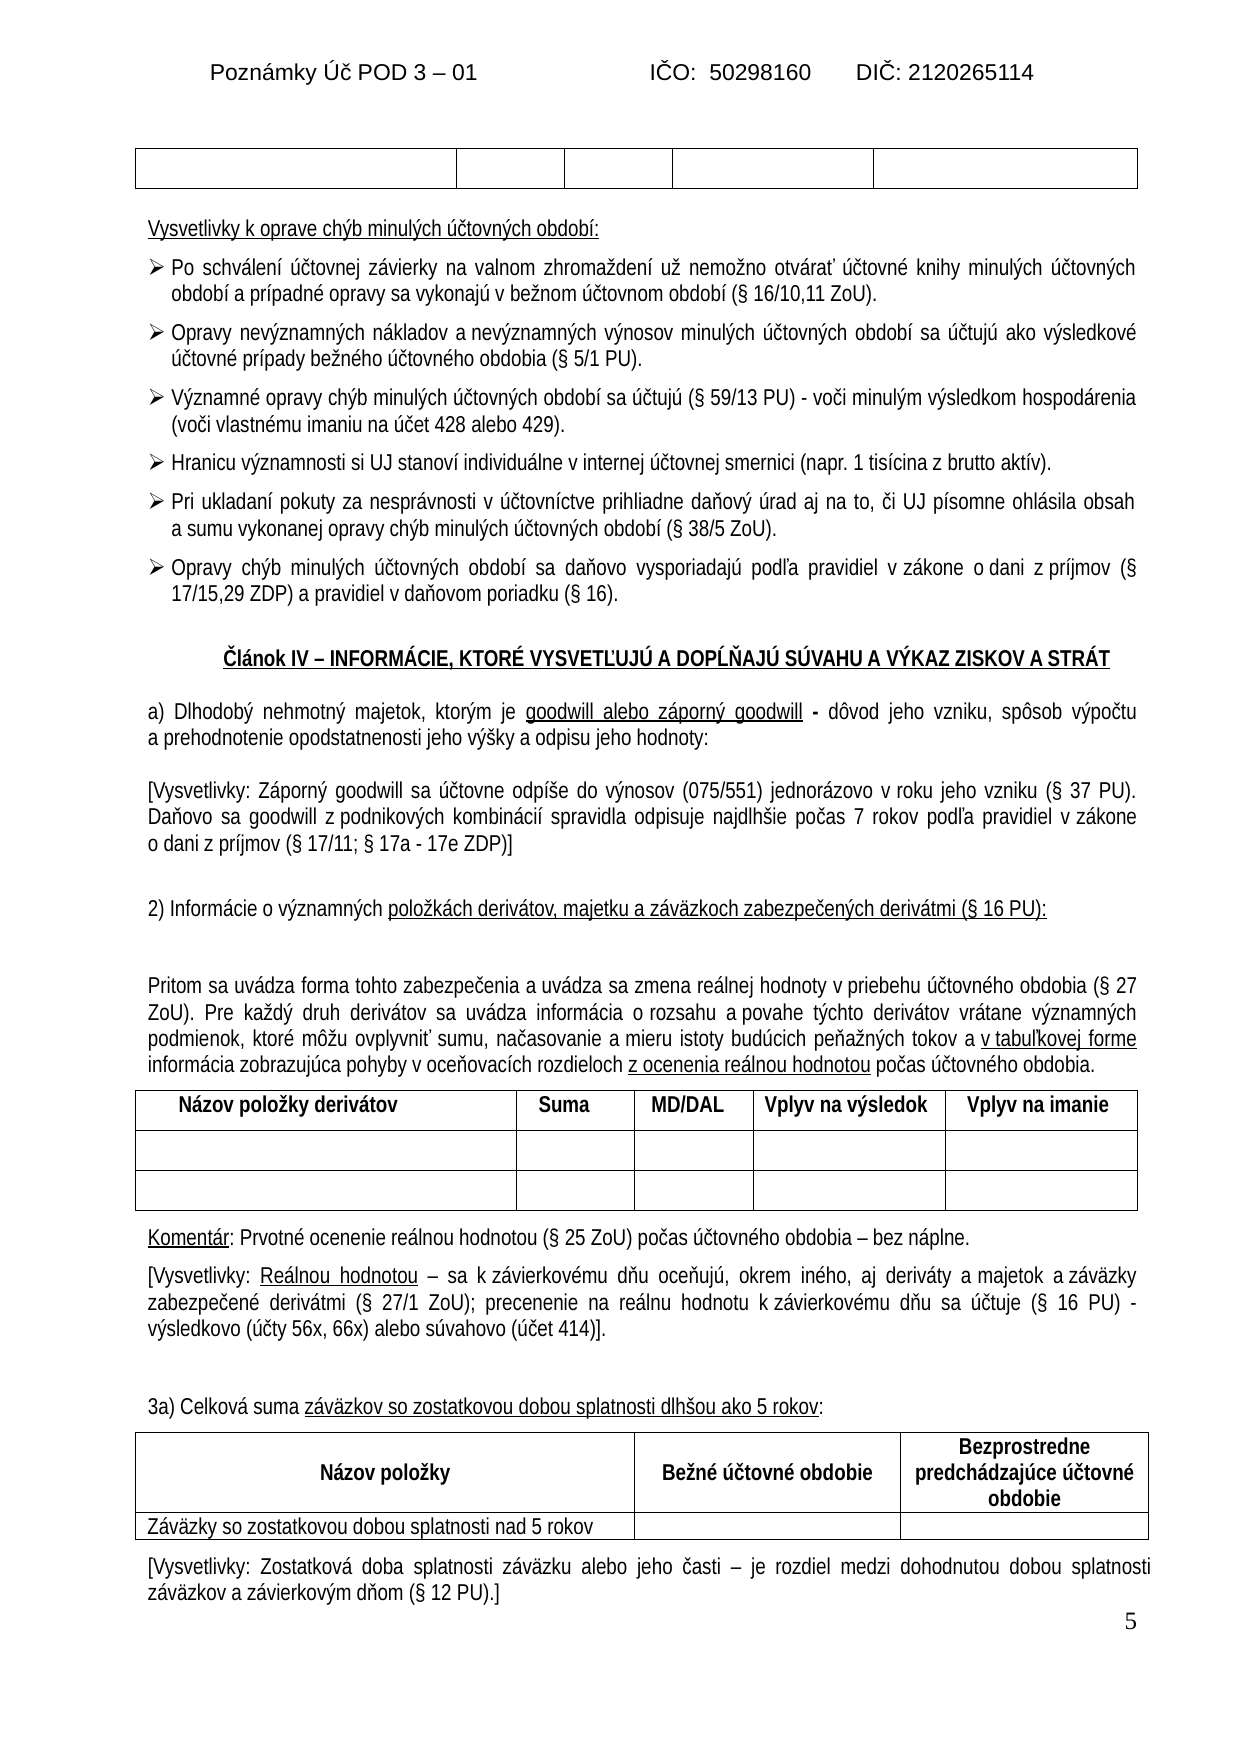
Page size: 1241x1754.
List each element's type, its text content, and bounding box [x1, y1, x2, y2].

table_cell [457, 149, 564, 187]
table_cell [754, 1131, 945, 1170]
table_cell [635, 1171, 753, 1210]
table_cell [517, 1131, 634, 1170]
list Hranicu významnosti si UJ stanoví individuálne v internej účtovnej smernici (napr. 1 tisícina z brutto aktív). [148, 449, 1137, 476]
text Pritom sa uvádza forma tohto zabezpečenia a uvádza sa zmena reálnej hodnoty v priebehu účtovného obdobia (§ 27 ZoU). Pre každý druh derivátov sa uvádza informácia o rozsahu a povahe týchto derivátov vrátane významných podmienok, ktoré môžu ovplyvniť sumu, načasovanie a mieru istoty budúcich peňažných tokov a v tabuľkovej forme informácia zobrazujúca pohyby v oceňovacích rozdieloch z ocenenia reálnou hodnotou počas účtovného obdobia. [148, 972, 1137, 1078]
list Opravy nevýznamných nákladov a nevýznamných výnosov minulých účtovných období sa účtujú ako výsledkové účtovné prípady bežného účtovného obdobia (§ 5/1 PU). [148, 319, 1137, 372]
table_header Vplyv na imanie [946, 1091, 1137, 1130]
table_header Suma [517, 1091, 634, 1130]
table_cell [874, 149, 1137, 187]
text 2) Informácie o významných položkách derivátov, majetku a záväzkoch zabezpečených derivátmi (§ 16 PU): [148, 895, 1137, 921]
table_cell Záväzky so zostatkovou dobou splatnosti nad 5 rokov [136, 1513, 634, 1539]
table_header MD/DAL [635, 1091, 753, 1130]
text 3a) Celková suma záväzkov so zostatkovou dobou splatnosti dlhšou ako 5 rokov: [148, 1393, 1151, 1419]
text [Vysvetlivky: Záporný goodwill sa účtovne odpíše do výnosov (075/551) jednorázovo v roku jeho vzniku (§ 37 PU). Daňovo sa goodwill z podnikových kombinácií spravidla odpisuje najdlhšie počas 7 rokov podľa pravidiel v zákone o dani z príjmov (§ 17/11; § 17a - 17e ZDP)] [148, 777, 1137, 856]
text Komentár: Prvotné ocenenie reálnou hodnotou (§ 25 ZoU) počas účtovného obdobia – bez náplne. [148, 1223, 1186, 1250]
list Pri ukladaní pokuty za nesprávnosti v účtovníctve prihliadne daňový úrad aj na to, či UJ písomne ohlásila obsah a sumu vykonanej opravy chýb minulých účtovných období (§ 38/5 ZoU). [148, 488, 1137, 541]
table_header Vplyv na výsledok [754, 1091, 945, 1130]
table_header Bezprostredne predchádzajúce účtovné obdobie [901, 1433, 1148, 1512]
text Vysvetlivky k oprave chýb minulých účtovných období: [148, 215, 1137, 241]
table_cell [635, 1513, 900, 1539]
text a) Dlhodobý nehmotný majetok, ktorým je goodwill alebo záporný goodwill - dôvod jeho vzniku, spôsob výpočtu a prehodnotenie opodstatnenosti jeho výšky a odpisu jeho hodnoty: [148, 698, 1137, 750]
list Opravy chýb minulých účtovných období sa daňovo vysporiadajú podľa pravidiel v zákone o dani z príjmov (§ 17/15,29 ZDP) a pravidiel v daňovom poriadku (§ 16). [148, 553, 1137, 606]
text [Vysvetlivky: Zostatková doba splatnosti záväzku alebo jeho časti – je rozdiel medzi dohodnutou dobou splatnosti záväzkov a závierkovým dňom (§ 12 PU).] [148, 1553, 1151, 1605]
table_cell [754, 1171, 945, 1210]
table_cell [673, 149, 873, 187]
text [Vysvetlivky: Reálnou hodnotou – sa k závierkovému dňu oceňujú, okrem iného, aj deriváty a majetok a záväzky zabezpečené derivátmi (§ 27/1 ZoU); precenenie na reálnu hodnotu k závierkovému dňu sa účtuje (§ 16 PU) - výsledkovo (účty 56x, 66x) alebo súvahovo (účet 414)]. [148, 1262, 1137, 1341]
table_cell [901, 1513, 1148, 1539]
table_header Názov položky derivátov [136, 1091, 516, 1130]
table_cell [136, 1131, 516, 1170]
list Po schválení účtovnej závierky na valnom zhromaždení už nemožno otvárať účtovné knihy minulých účtovných období a prípadné opravy sa vykonajú v bežnom účtovnom období (§ 16/10,11 ZoU). [148, 254, 1137, 306]
table_cell [946, 1131, 1137, 1170]
list Významné opravy chýb minulých účtovných období sa účtujú (§ 59/13 PU) - voči minulým výsledkom hospodárenia (voči vlastnému imaniu na účet 428 alebo 429). [148, 384, 1137, 437]
table_cell [946, 1171, 1137, 1210]
table_cell [517, 1171, 634, 1210]
text Článok IV – INFORMÁCIE, KTORÉ VYSVETĽUJÚ A DOPĹŇAJÚ SÚVAHU A VÝKAZ ZISKOV A STRÁT [148, 645, 1186, 671]
table_cell [565, 149, 672, 187]
table_cell [136, 1171, 516, 1210]
table_cell [635, 1131, 753, 1170]
table_header Bežné účtovné obdobie [635, 1433, 900, 1512]
table_cell [136, 149, 456, 187]
table_header Názov položky [136, 1433, 634, 1512]
